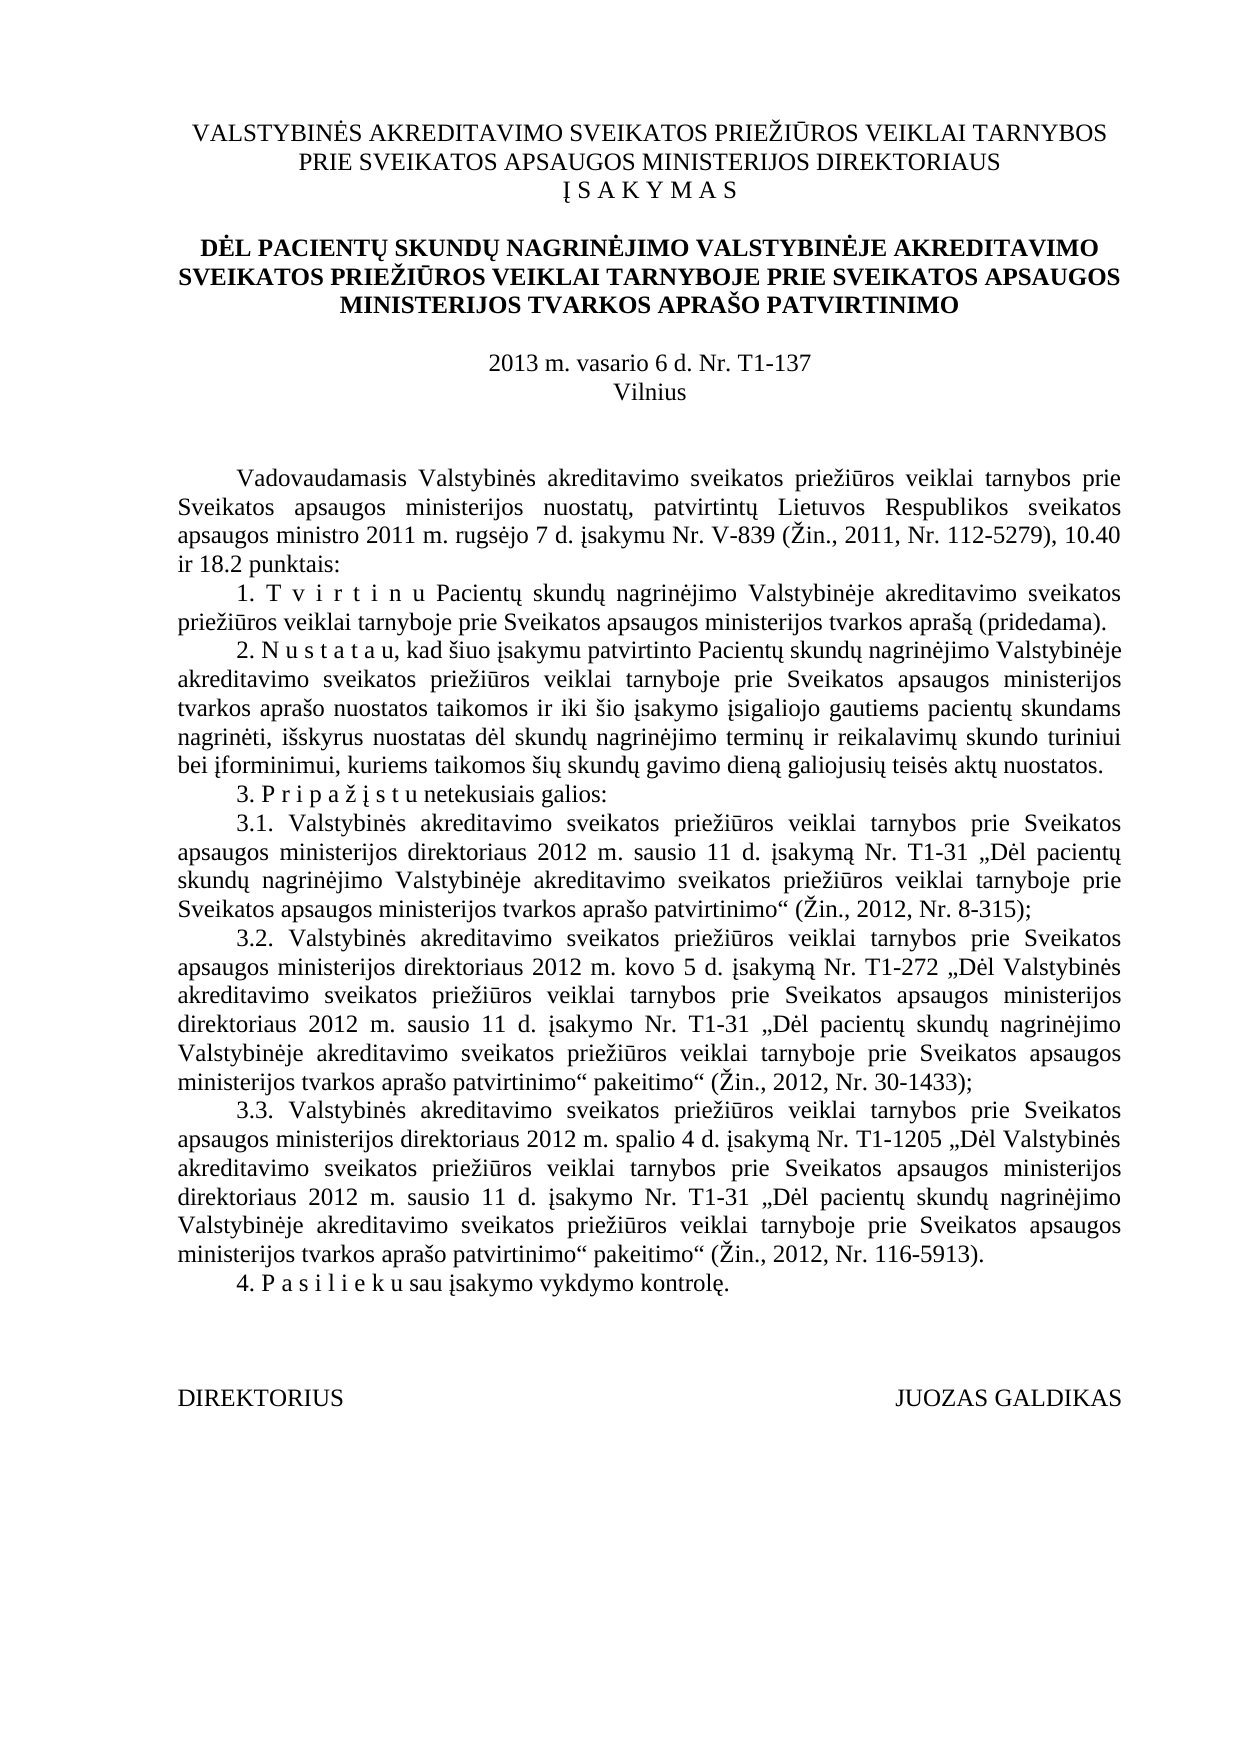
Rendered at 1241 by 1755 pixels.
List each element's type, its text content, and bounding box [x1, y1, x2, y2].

text 3. P r i p a ž į s t u netekusiais galios: [177, 779, 1122, 808]
text 3.1. Valstybinės akreditavimo sveikatos priežiūros veiklai tarnybos prie Sveikatos apsaugos ministerijos direktoriaus 2012 m. sausio 11 d. įsakymą Nr. T1-31 „Dėl pacientų skundų nagrinėjimo Valstybinėje akreditavimo sveikatos priežiūros veiklai tarnyboje prie Sveikatos apsaugos ministerijos tvarkos aprašo patvirtinimo“ (Žin., 2012, Nr. 8-315); [177, 808, 1122, 923]
text DĖL pacientų skundų NAGRINĖJIMO valstybinėje akreditavimo sveikatos priežiūros veiklai tarnyboje prie sveikatos apsaugos ministerijos TVARKOS APRAŠO paTVIRTINIMO [177, 233, 1122, 319]
text Į S A K Y M A S [177, 176, 1122, 204]
text 2013 m. vasario 6 d. Nr. T1-137 [177, 348, 1122, 377]
text 3.3. Valstybinės akreditavimo sveikatos priežiūros veiklai tarnybos prie Sveikatos apsaugos ministerijos direktoriaus 2012 m. spalio 4 d. įsakymą Nr. T1-1205 „Dėl Valstybinės akreditavimo sveikatos priežiūros veiklai tarnybos prie Sveikatos apsaugos ministerijos direktoriaus 2012 m. sausio 11 d. įsakymo Nr. T1-31 „Dėl pacientų skundų nagrinėjimo Valstybinėje akreditavimo sveikatos priežiūros veiklai tarnyboje prie Sveikatos apsaugos ministerijos tvarkos aprašo patvirtinimo“ pakeitimo“ (Žin., 2012, Nr. 116-5913). [177, 1096, 1122, 1268]
text 2. N u s t a t a u, kad šiuo įsakymu patvirtinto Pacientų skundų nagrinėjimo Valstybinėje akreditavimo sveikatos priežiūros veiklai tarnyboje prie Sveikatos apsaugos ministerijos tvarkos aprašo nuostatos taikomos ir iki šio įsakymo įsigaliojo gautiems pacientų skundams nagrinėti, išskyrus nuostatas dėl skundų nagrinėjimo terminų ir reikalavimų skundo turiniui bei įforminimui, kuriems taikomos šių skundų gavimo dieną galiojusių teisės aktų nuostatos. [177, 636, 1122, 779]
text 3.2. Valstybinės akreditavimo sveikatos priežiūros veiklai tarnybos prie Sveikatos apsaugos ministerijos direktoriaus 2012 m. kovo 5 d. įsakymą Nr. T1-272 „Dėl Valstybinės akreditavimo sveikatos priežiūros veiklai tarnybos prie Sveikatos apsaugos ministerijos direktoriaus 2012 m. sausio 11 d. įsakymo Nr. T1-31 „Dėl pacientų skundų nagrinėjimo Valstybinėje akreditavimo sveikatos priežiūros veiklai tarnyboje prie Sveikatos apsaugos ministerijos tvarkos aprašo patvirtinimo“ pakeitimo“ (Žin., 2012, Nr. 30-1433); [177, 923, 1122, 1096]
text Direktorius Juozas Galdikas [177, 1383, 1122, 1412]
text 4. P a s i l i e k u sau įsakymo vykdymo kontrolę. [177, 1268, 1122, 1297]
text Vadovaudamasis Valstybinės akreditavimo sveikatos priežiūros veiklai tarnybos prie Sveikatos apsaugos ministerijos nuostatų, patvirtintų Lietuvos Respublikos sveikatos apsaugos ministro 2011 m. rugsėjo 7 d. įsakymu Nr. V-839 (Žin., 2011, Nr. 112-5279), 10.40 ir 18.2 punktais: [177, 463, 1122, 578]
text VALSTYBINĖS AKREDITAVIMO SVEIKATOS PRIEŽIŪROS VEIKLAI TARNYBOS PRIE SVEIKATOS APSAUGOS MINISTERIJOS DIREKTORIAUS [177, 118, 1122, 176]
text Vilnius [177, 377, 1122, 406]
text 1. T v i r t i n u Pacientų skundų nagrinėjimo Valstybinėje akreditavimo sveikatos priežiūros veiklai tarnyboje prie Sveikatos apsaugos ministerijos tvarkos aprašą (pridedama). [177, 578, 1122, 636]
